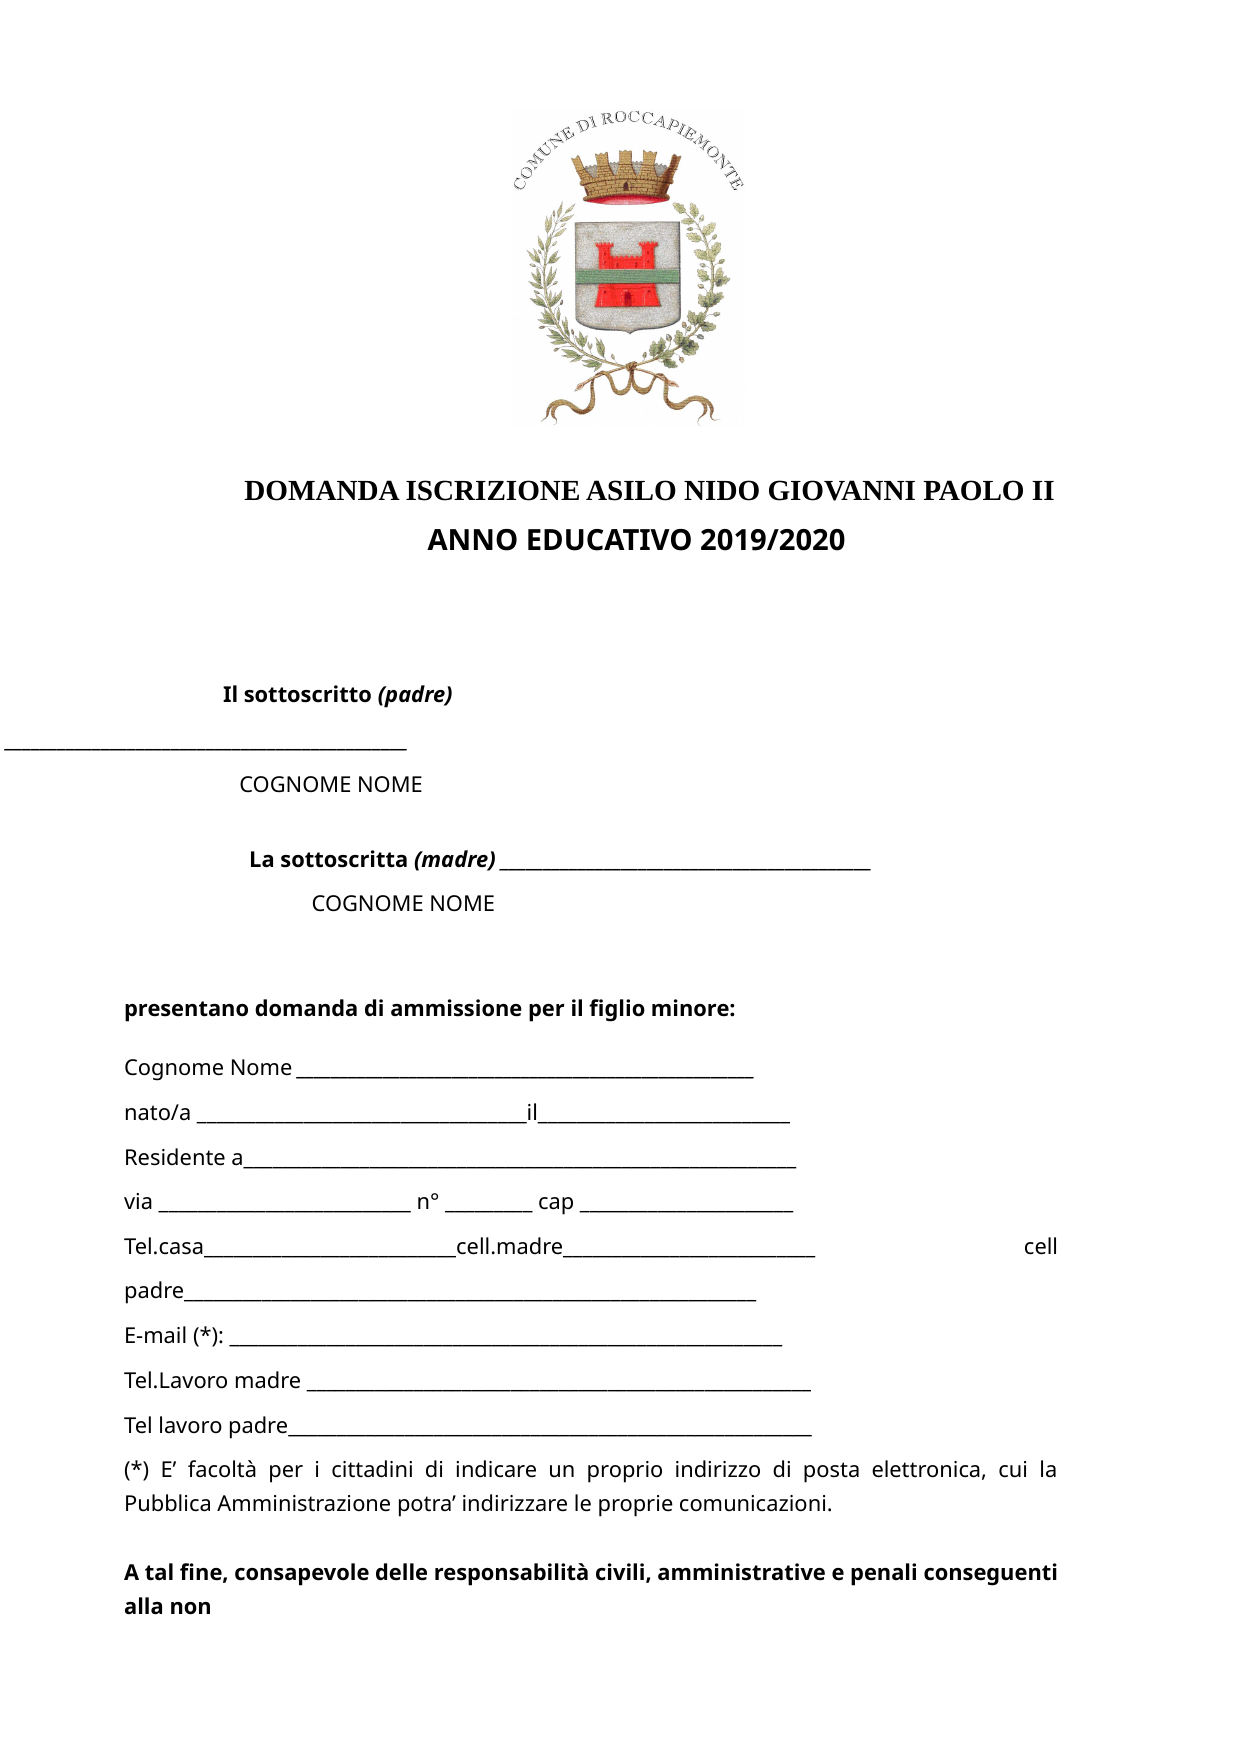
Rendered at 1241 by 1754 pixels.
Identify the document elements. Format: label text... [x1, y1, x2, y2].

picture [511, 109, 746, 427]
table_cell ANNO EDUCATIVO 2019/2020 Il sottoscritto (padre) ______________________________________________ COGNOME NOME La sottoscritta (madre) ___________________________________________ COGNOME NOME presentano domanda di ammissione per il figlio minore: Cognome Nome _____________________________________________________ nato/a __________________________________il__________________________ Residente a_________________________________________________________ via __________________________ n° _________ cap ______________________ Tel.casa__________________________cell.madre__________________________ cell padre___________________________________________________________ E-mail (*): _________________________________________________________ Tel.Lavoro madre ____________________________________________________ Tel lavoro padre______________________________________________________ (*) E’ facoltà per i cittadini di indicare un proprio indirizzo di posta elettronica, cui la Pubblica Amministrazione potra’ indirizzare le proprie comunicazioni. A tal fine, consapevole delle responsabilità civili, amministrative e penali conseguenti alla non veridicità del contenuto delle dichiarazioni rese in autocertificazione (articoli 75 e 76 del T.U. DPR n.445 del 28/12/2000): DICHIARANO (ai sensi dell’art. 46 del T.U. DPR n.445 del 28/12/2000) che il proprio NUCLEO FAMILIARE (*) è costituito dai seguenti componenti: (*) Per “nucleo familiare” si intende il nucleo composto da coloro che esercitano la potestà genitoriale ed i loro figli (compresi affiliati) e quanti indicati a livello di anagrafe risultanti dallo stato di famiglia. Indicare entrambi i genitori anche se con residenze diverse e/o separati; nei soli casi di nucleo incompleto la domanda verrà compilata dall'unico genitore presente. DICHIARANO INOLTRE CHE barrare quanto interessa (ai sensi degli articoli 46 e 47 del T.U. DPR n. 445 del 28.12.2000) □ il minore è certificato ai sensi della Legge 104/1992 sull’handicap (allegare verbale e DF); la situazione occupazionale dei genitori né la seguente: Nota Bene: non è possibile barrare più condizioni (es. lavoro e studio); nel caso di presenza di più situazioni indicare solo la più favorevole tra esse. La situazione relativa al nucleo familiare e’ la seguente Nucleo incompleto Specificare: □ minore orfano □ minore non riconosciuto □ minore segnalato e/o seguito dai servizi sociali □ stato di abbandono della famiglia (assenza di legami affettivi ed economici certificato dall'autorità competente in materia di servizi sociali (*) □ genitore assente per separazione legale/divorzio con affido esclusivo o con provvedimento urgente ex art. 333 C(*). (*) Allegare adeguata documentazione comprovante la situazione dichiarata. Nota Bene: in caso di dichiarazione di abbandono, l’Ufficio invierà una comunicazione al genitore assente per informarlo che è stata presentata domanda di iscrizione al nido per il figlio, dichiarando la totale assenza di legami affettivi ed economici con lo stesso. Nonni Residenti a Roccapiemonte (da compilare nel caso di bambini non residenti) Presenza nel nucleo familiare di un minore o adulto con invalidità documentata (esibire certificato): □ genitore e/o altro figlio con invalidità100% □ genitore e/o altro figlio con invalidità pari o superiore al 75% □ figlio minore di 16 anni con invalidità documentata □ altro componente con invalidità pari o superiore al 75% □ altro componente minore di 16 anni con invalidità documentata □ domanda per minore in affido o adozione con atto ufficiale non superiore ad anni due (esibire atto) □ gravidanza in atto (esibire certificato medico) □ genitore temporaneamente privo di libertà (allegare documentazione) □ altri figli fino ad anni 14 (compiuti entro il 31/12/2015) n°…. □ gemelli (per i quali si presenta domanda) □ presenza di uno o più fratelli che frequenteranno il servizio educativo nell'anno 2019/2020 Specificare: Nome fratello / sorella __________________________sezione □ lattanti □ semidivezzi □ divezzi. N.B. I dati contenuti nell’autocertificazione, forniti sotto la personale responsabilità del dichiarante, devono essere riferiti alla data di compilazione della presente e devono permanere sino alla data di uscita della graduatoria. L’Ente provvederà a verificare quanto dichiarato (art. 71 e seguenti del DPR n. 445 del 28.12.2000). Qualora la dichiarazione non risultasse veritiera, il dichiarante decade dai benefici conseguenti al provvedimento emanato sulla base della dichiarazione non veritiera, art. 75 DPR 445 del 28.12.2000, (esclusione dalla graduatoria) ed è soggetto alle sanzioni penali previste dall’art. 76 DPR 445/2000. Data__________ ___________________________ ___________________________ Firma del PADRE Firma della MADRE Autorizzo il trattamento e la comunicazione dei miei dati personali ai sensi del GDPR - Regolamento UE 2016/679- e del Decreto Legislativo 30 giugno 2003, n. 196 “Codice in materia di protezione dei dati personali” ai fini strettamente necessari al procedimento per il quale la presente dichiarazione viene resa ___________________________ ________________________ Firma del PADRE Firma della MADRE Nota be Nota bene: Ad eccezione del nucleo incompleto, in tutti gli altri casi la domanda va sottoscritta da entrambi gli esercenti la potestà genitoriale, anche se separati e/o non conviventi ( artt. 317 comma 2 e 155 del CC - modificato con L 54/2006 - ) [119, 514, 1064, 1626]
table_header DOMANDA ISCRIZIONE ASILO NIDO GIOVANNI PAOLO II [119, 435, 1064, 513]
